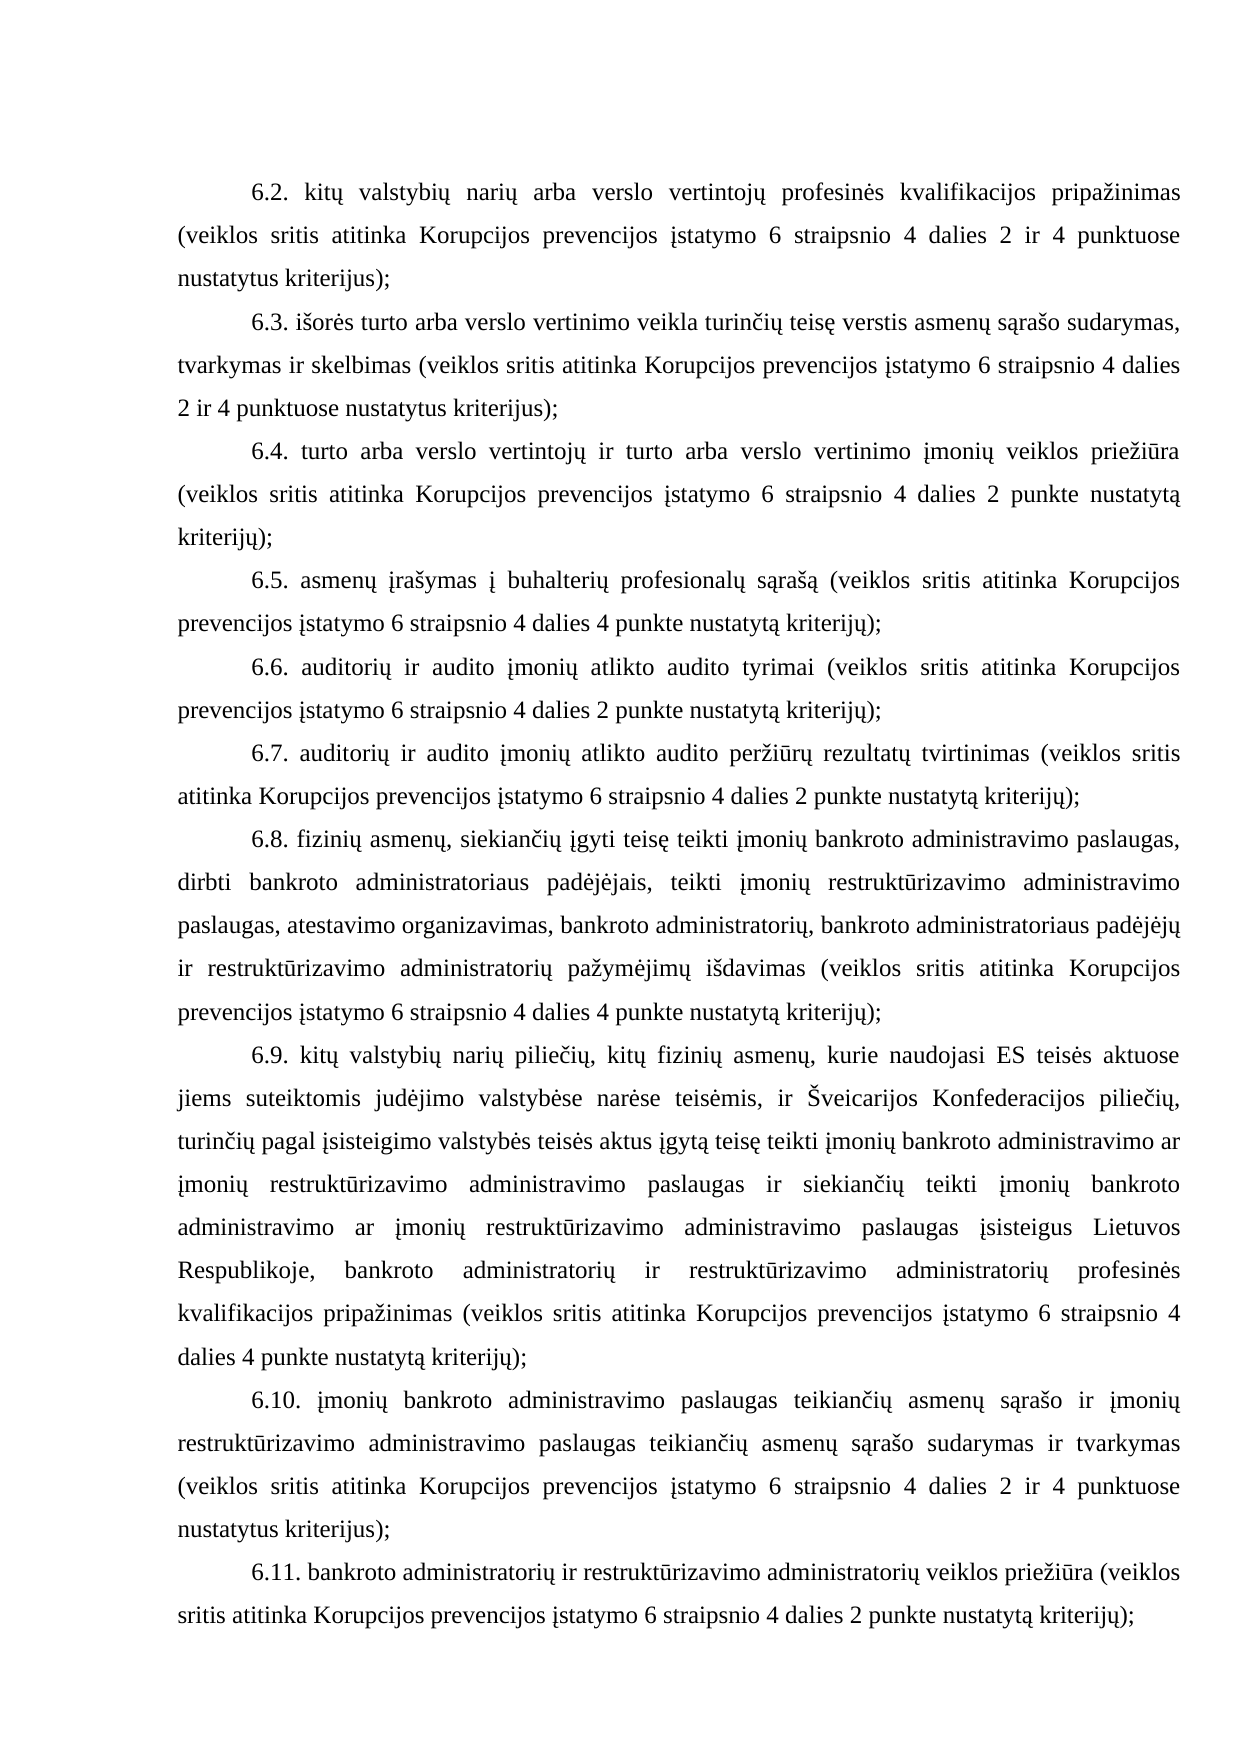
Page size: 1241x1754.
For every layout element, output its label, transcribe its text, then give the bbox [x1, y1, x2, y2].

text 6.2. kitų valstybių narių arba verslo vertintojų profesinės kvalifikacijos pripažinimas (veiklos sritis atitinka Korupcijos prevencijos įstatymo 6 straipsnio 4 dalies 2 ir 4 punktuose nustatytus kriterijus); [177, 177, 1181, 292]
text 6.9. kitų valstybių narių piliečių, kitų fizinių asmenų, kurie naudojasi ES teisės aktuose jiems suteiktomis judėjimo valstybėse narėse teisėmis, ir Šveicarijos Konfederacijos piliečių, turinčių pagal įsisteigimo valstybės teisės aktus įgytą teisę teikti įmonių bankroto administravimo ar įmonių restruktūrizavimo administravimo paslaugas ir siekiančių teikti įmonių bankroto administravimo ar įmonių restruktūrizavimo administravimo paslaugas įsisteigus Lietuvos Respublikoje, bankroto administratorių ir restruktūrizavimo administratorių profesinės kvalifikacijos pripažinimas (veiklos sritis atitinka Korupcijos prevencijos įstatymo 6 straipsnio 4 dalies 4 punkte nustatytą kriterijų); [177, 1040, 1181, 1370]
text 6.5. asmenų įrašymas į buhalterių profesionalų sąrašą (veiklos sritis atitinka Korupcijos prevencijos įstatymo 6 straipsnio 4 dalies 4 punkte nustatytą kriterijų); [177, 565, 1181, 637]
text 6.10. įmonių bankroto administravimo paslaugas teikiančių asmenų sąrašo ir įmonių restruktūrizavimo administravimo paslaugas teikiančių asmenų sąrašo sudarymas ir tvarkymas (veiklos sritis atitinka Korupcijos prevencijos įstatymo 6 straipsnio 4 dalies 2 ir 4 punktuose nustatytus kriterijus); [177, 1385, 1181, 1543]
text 6.11. bankroto administratorių ir restruktūrizavimo administratorių veiklos priežiūra (veiklos sritis atitinka Korupcijos prevencijos įstatymo 6 straipsnio 4 dalies 2 punkte nustatytą kriterijų); [177, 1557, 1181, 1629]
text 6.8. fizinių asmenų, siekiančių įgyti teisę teikti įmonių bankroto administravimo paslaugas, dirbti bankroto administratoriaus padėjėjais, teikti įmonių restruktūrizavimo administravimo paslaugas, atestavimo organizavimas, bankroto administratorių, bankroto administratoriaus padėjėjų ir restruktūrizavimo administratorių pažymėjimų išdavimas (veiklos sritis atitinka Korupcijos prevencijos įstatymo 6 straipsnio 4 dalies 4 punkte nustatytą kriterijų); [177, 824, 1181, 1025]
text 6.4. turto arba verslo vertintojų ir turto arba verslo vertinimo įmonių veiklos priežiūra (veiklos sritis atitinka Korupcijos prevencijos įstatymo 6 straipsnio 4 dalies 2 punkte nustatytą kriterijų); [177, 436, 1181, 551]
text 6.3. išorės turto arba verslo vertinimo veikla turinčių teisę verstis asmenų sąrašo sudarymas, tvarkymas ir skelbimas (veiklos sritis atitinka Korupcijos prevencijos įstatymo 6 straipsnio 4 dalies 2 ir 4 punktuose nustatytus kriterijus); [177, 307, 1181, 422]
text 6.6. auditorių ir audito įmonių atlikto audito tyrimai (veiklos sritis atitinka Korupcijos prevencijos įstatymo 6 straipsnio 4 dalies 2 punkte nustatytą kriterijų); [177, 652, 1181, 723]
text 6.7. auditorių ir audito įmonių atlikto audito peržiūrų rezultatų tvirtinimas (veiklos sritis atitinka Korupcijos prevencijos įstatymo 6 straipsnio 4 dalies 2 punkte nustatytą kriterijų); [177, 738, 1181, 810]
